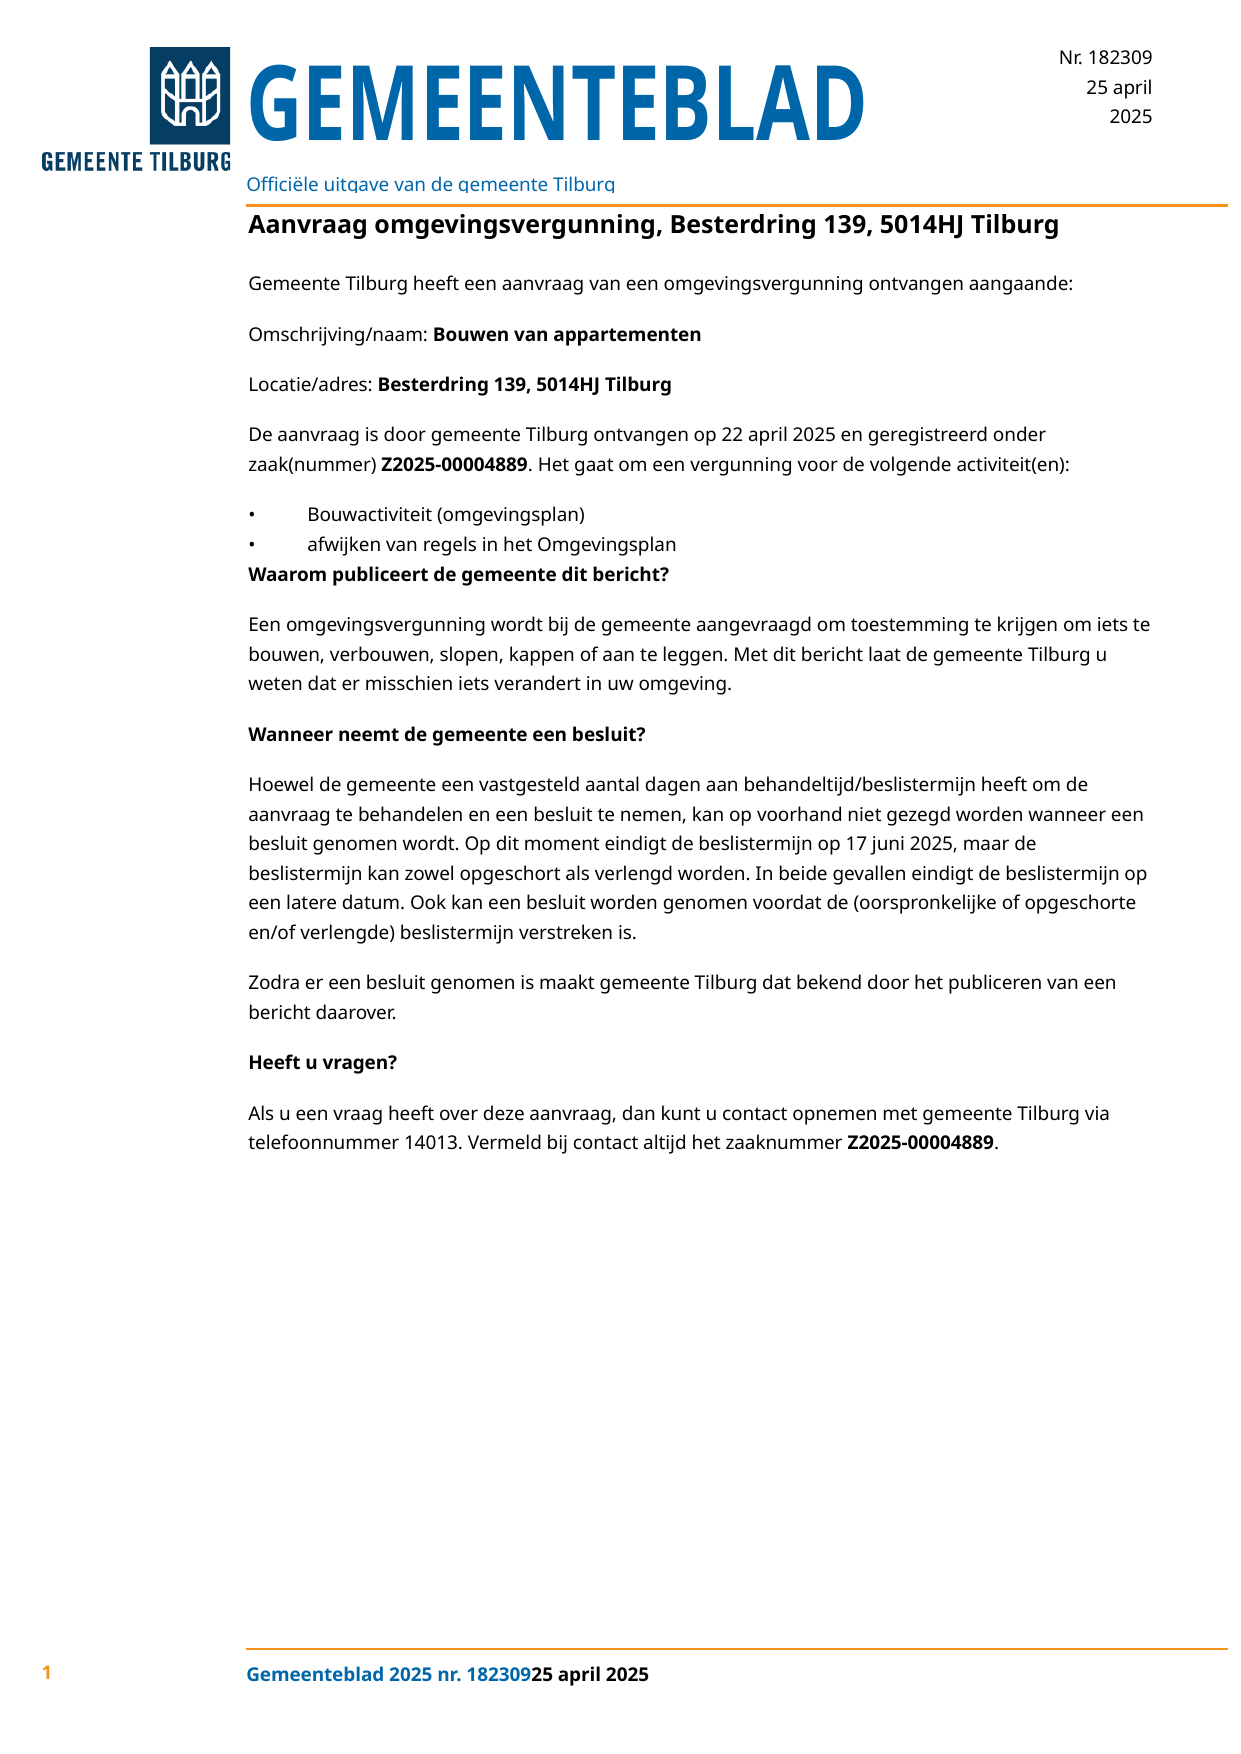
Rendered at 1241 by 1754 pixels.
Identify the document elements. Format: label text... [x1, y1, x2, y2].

text Een omgevingsvergunning wordt bij de gemeente aangevraagd om toestemming te krijgen om iets te bouwen, verbouwen, slopen, kappen of aan te leggen. Met dit bericht laat de gemeente Tilburg u weten dat er misschien iets verandert in uw omgeving. [248, 611, 1152, 696]
text Gemeente Tilburg heeft een aanvraag van een omgevingsvergunning ontvangen aangaande: [248, 270, 1152, 296]
text De aanvraag is door gemeente Tilburg ontvangen op 22 april 2025 en geregistreerd onder zaak(nummer) Z2025-00004889. Het gaat om een vergunning voor de volgende activiteit(en): [248, 422, 1152, 477]
text Wanneer neemt de gemeente een besluit? [248, 721, 1152, 746]
text Hoewel de gemeente een vastgesteld aantal dagen aan behandeltijd/beslistermijn heeft om de aanvraag te behandelen en een besluit te nemen, kan op voorhand niet gezegd worden wanneer een besluit genomen wordt. Op dit moment eindigt de beslistermijn op 17 juni 2025, maar de beslistermijn kan zowel opgeschort als verlengd worden. In beide gevallen eindigt de beslistermijn op een latere datum. Ook kan een besluit worden genomen voordat de (oorspronkelijke of opgeschorte en/of verlengde) beslistermijn verstreken is. [248, 771, 1152, 945]
list Bouwactiviteit (omgevingsplan) [248, 502, 1152, 527]
list afwijken van regels in het Omgevingsplan [248, 531, 1152, 557]
picture [41, 47, 231, 172]
text Locatie/adres: Besterdring 139, 5014HJ Tilburg [248, 371, 1152, 397]
text Waarom publiceert de gemeente dit bericht? [248, 561, 1152, 586]
text Heeft u vragen? [248, 1049, 1152, 1075]
text Zodra er een besluit genomen is maakt gemeente Tilburg dat bekend door het publiceren van een bericht daarover. [248, 969, 1152, 1025]
text Omschrijving/naam: Bouwen van appartementen [248, 321, 1152, 346]
text Als u een vraag heeft over deze aanvraag, dan kunt u contact opnemen met gemeente Tilburg via telefoonnummer 14013. Vermeld bij contact altijd het zaaknummer Z2025-00004889. [248, 1100, 1152, 1155]
text Aanvraag omgevingsvergunning, Besterdring 139, 5014HJ Tilburg [248, 207, 1152, 241]
